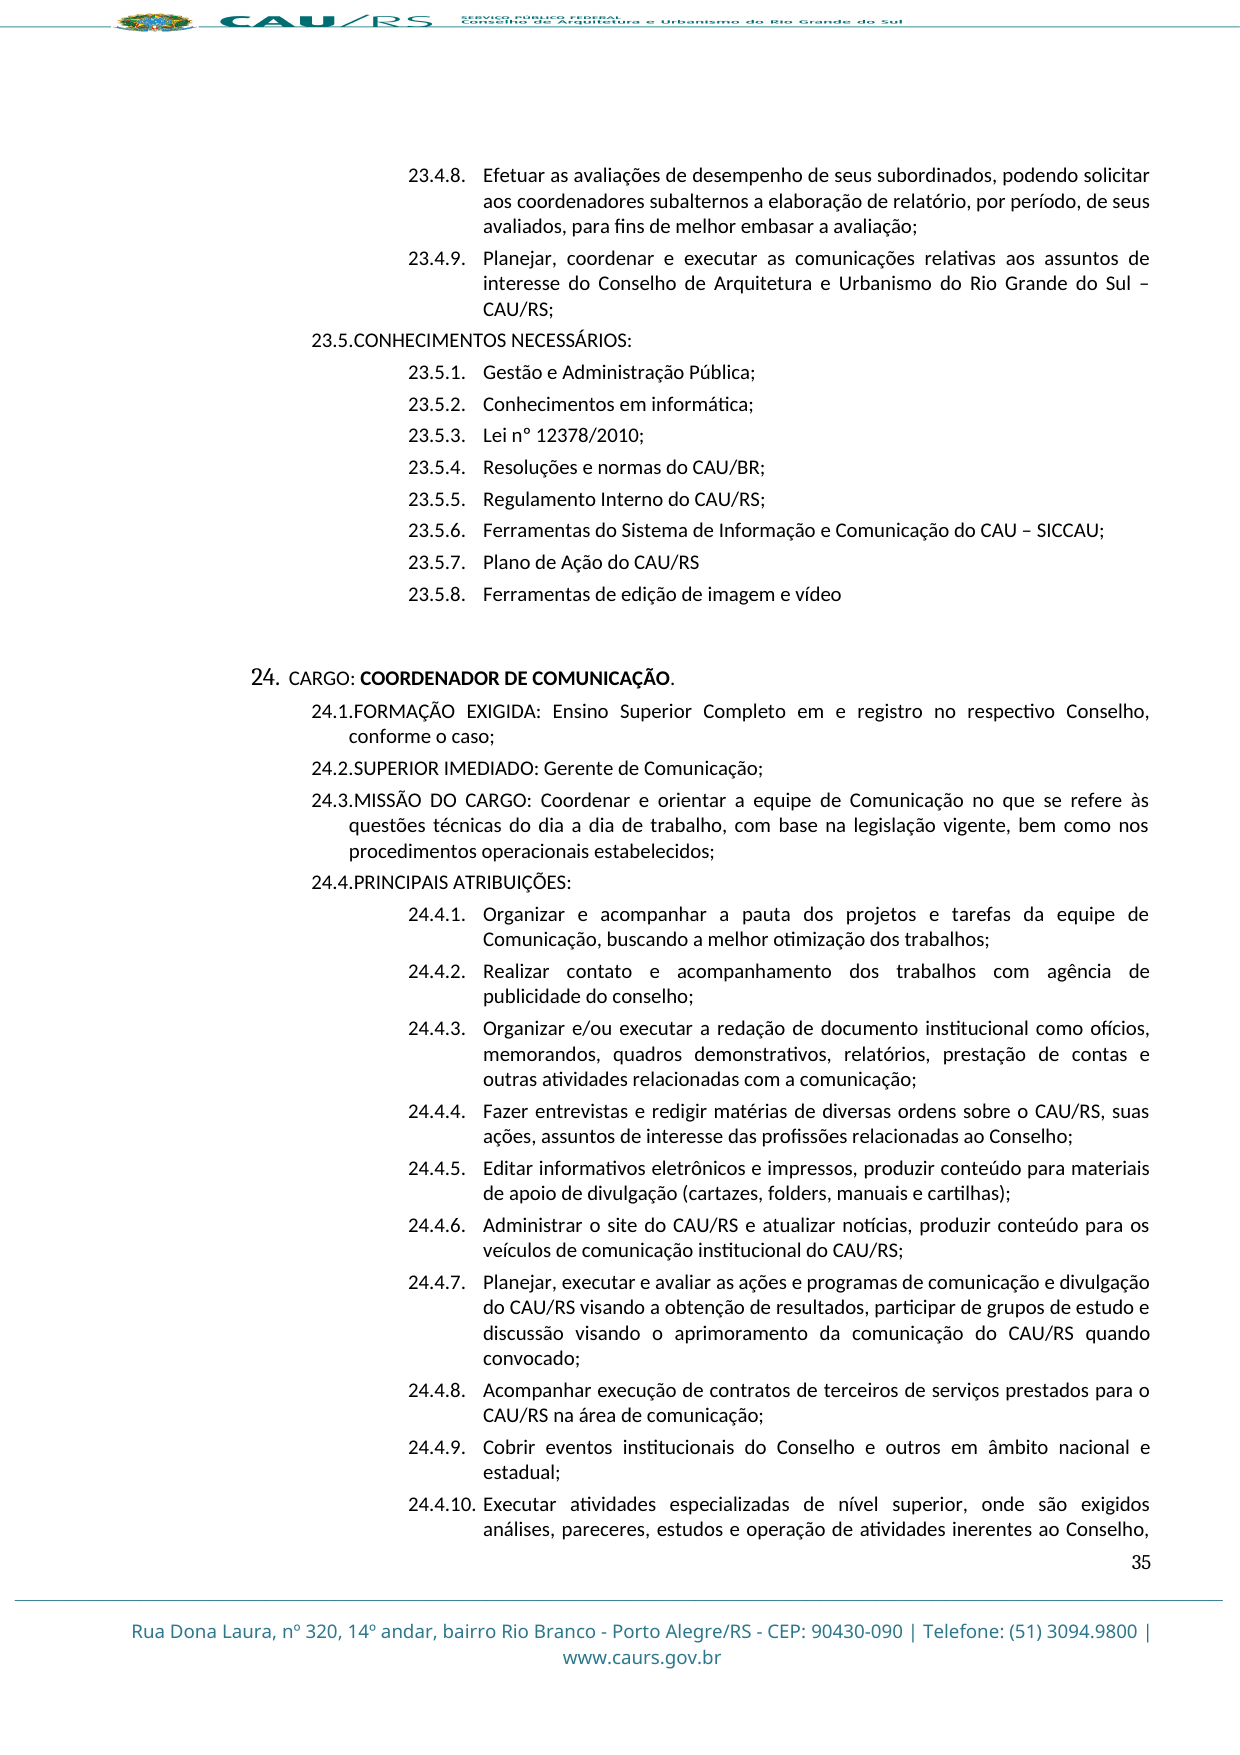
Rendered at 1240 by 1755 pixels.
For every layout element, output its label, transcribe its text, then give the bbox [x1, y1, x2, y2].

list Executar atividades especializadas de nível superior, onde são exigidos análises, pareceres, estudos e operação de atividades inerentes ao Conselho, [408, 1491, 1151, 1542]
list CONHECIMENTOS NECESSÁRIOS: [311, 327, 1151, 353]
list Cobrir eventos institucionais do Conselho e outros em âmbito nacional e estadual; [408, 1434, 1151, 1485]
list FORMAÇÃO EXIGIDA: Ensino Superior Completo em e registro no respectivo Conselho, conforme o caso; [311, 698, 1151, 749]
list Planejar, coordenar e executar as comunicações relativas aos assuntos de interesse do Conselho de Arquitetura e Urbanismo do Rio Grande do Sul – CAU/RS; [408, 245, 1151, 321]
list Fazer entrevistas e redigir matérias de diversas ordens sobre o CAU/RS, suas ações, assuntos de interesse das profissões relacionadas ao Conselho; [408, 1098, 1151, 1149]
list Conhecimentos em informática; [408, 391, 1151, 416]
list Regulamento Interno do CAU/RS; [408, 486, 1151, 511]
list Resoluções e normas do CAU/BR; [408, 454, 1151, 479]
list Organizar e/ou executar a redação de documento institucional como ofícios, memorandos, quadros demonstrativos, relatórios, prestação de contas e outras atividades relacionadas com a comunicação; [408, 1015, 1151, 1092]
list Ferramentas de edição de imagem e vídeo [408, 581, 1151, 606]
list Lei nº 12378/2010; [408, 422, 1151, 448]
list Acompanhar execução de contratos de terceiros de serviços prestados para o CAU/RS na área de comunicação; [408, 1377, 1151, 1428]
list Organizar e acompanhar a pauta dos projetos e tarefas da equipe de Comunicação, buscando a melhor otimização dos trabalhos; [408, 901, 1151, 952]
list Realizar contato e acompanhamento dos trabalhos com agência de publicidade do conselho; [408, 958, 1151, 1009]
list Plano de Ação do CAU/RS [408, 549, 1151, 574]
list PRINCIPAIS ATRIBUIÇÕES: [311, 869, 1151, 895]
list Efetuar as avaliações de desempenho de seus subordinados, podendo solicitar aos coordenadores subalternos a elaboração de relatório, por período, de seus avaliados, para fins de melhor embasar a avaliação; [408, 162, 1151, 239]
list CARGO: COORDENADOR DE COMUNICAÇÃO. [251, 663, 1151, 692]
list MISSÃO DO CARGO: Coordenar e orientar a equipe de Comunicação no que se refere às questões técnicas do dia a dia de trabalho, com base na legislação vigente, bem como nos procedimentos operacionais estabelecidos; [311, 787, 1151, 863]
list Ferramentas do Sistema de Informação e Comunicação do CAU – SICCAU; [408, 517, 1151, 543]
list SUPERIOR IMEDIADO: Gerente de Comunicação; [311, 755, 1151, 781]
list Planejar, executar e avaliar as ações e programas de comunicação e divulgação do CAU/RS visando a obtenção de resultados, participar de grupos de estudo e discussão visando o aprimoramento da comunicação do CAU/RS quando convocado; [408, 1269, 1151, 1371]
list Editar informativos eletrônicos e impressos, produzir conteúdo para materiais de apoio de divulgação (cartazes, folders, manuais e cartilhas); [408, 1155, 1151, 1206]
list Administrar o site do CAU/RS e atualizar notícias, produzir conteúdo para os veículos de comunicação institucional do CAU/RS; [408, 1212, 1151, 1263]
list Gestão e Administração Pública; [408, 359, 1151, 384]
